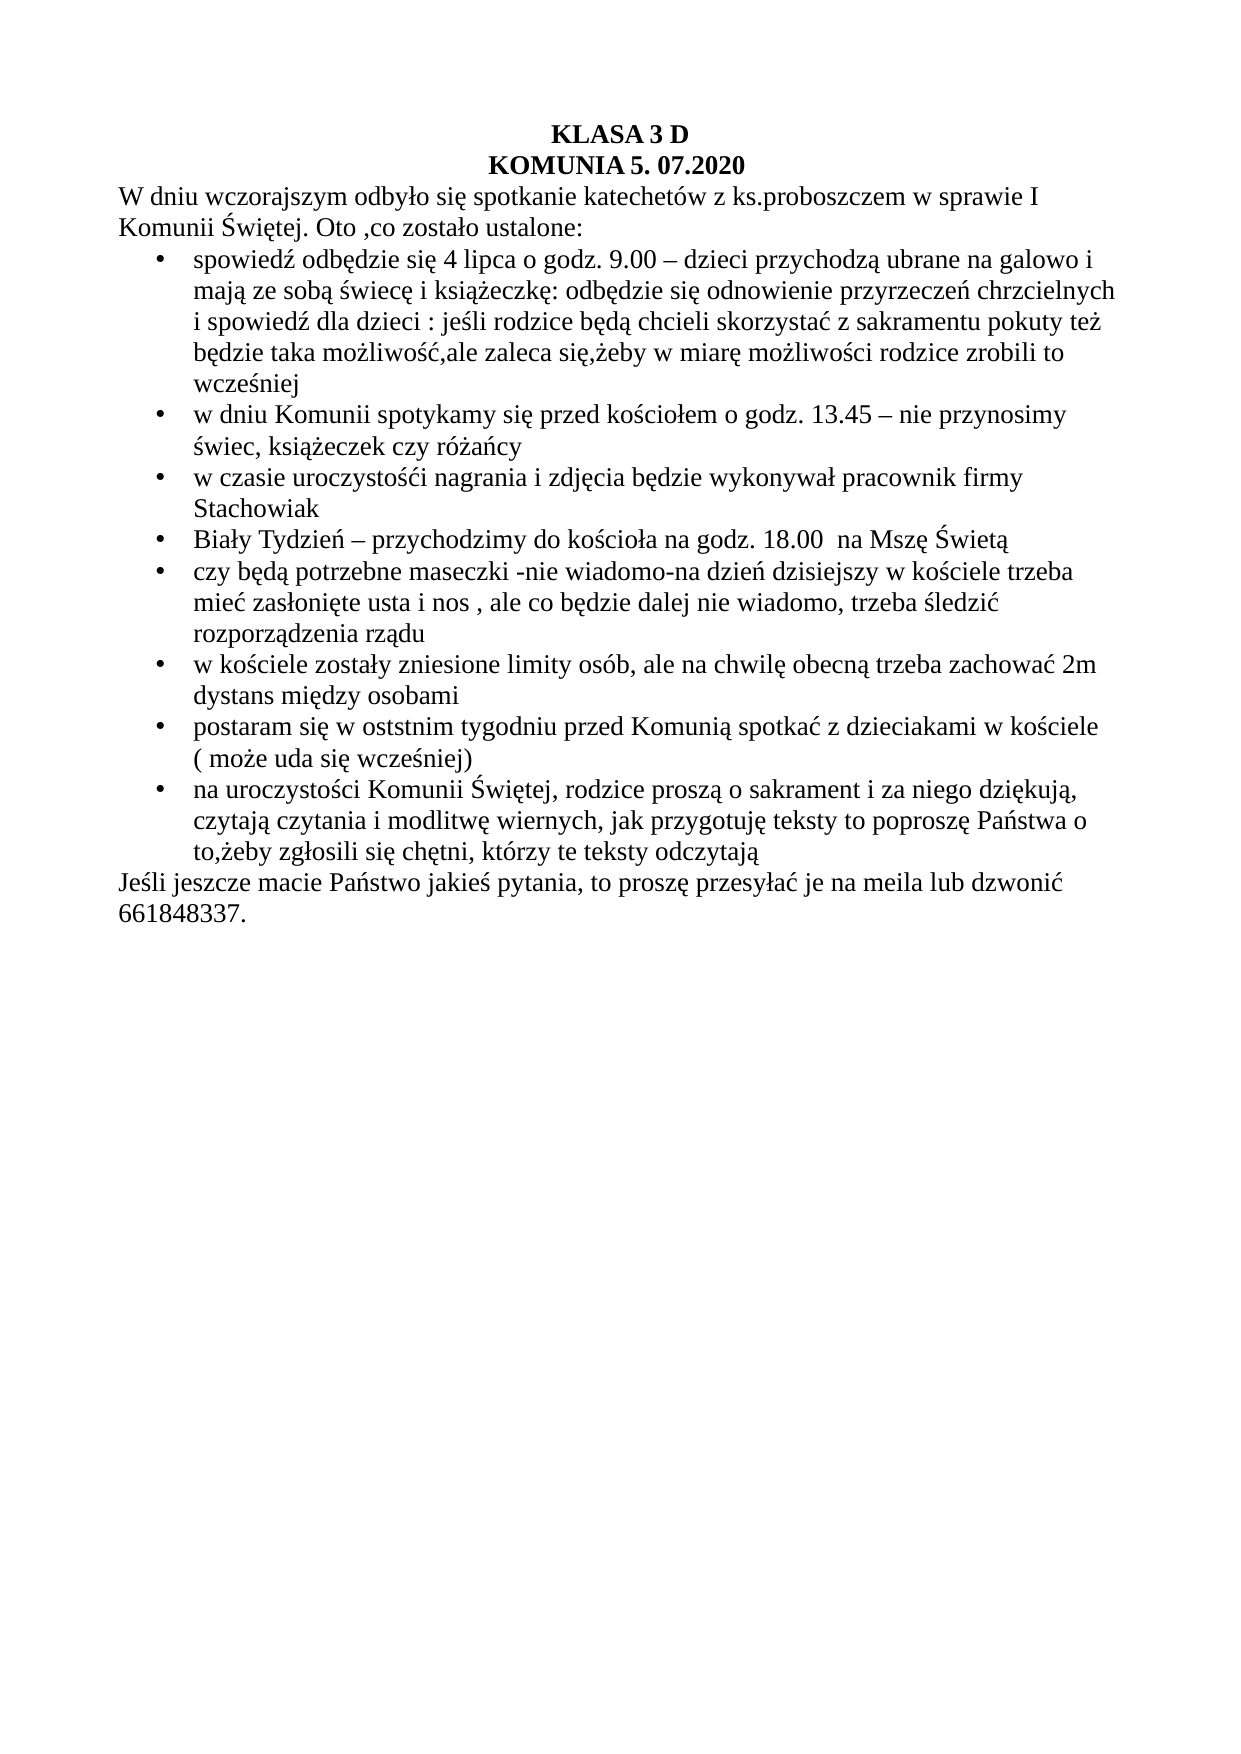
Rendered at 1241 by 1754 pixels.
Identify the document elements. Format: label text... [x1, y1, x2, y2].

text Jeśli jeszcze macie Państwo jakieś pytania, to proszę przesyłać je na meila lub dzwonić 661848337. [118, 866, 1122, 929]
text KLASA 3 D [118, 118, 1122, 149]
list spowiedź odbędzie się 4 lipca o godz. 9.00 – dzieci przychodzą ubrane na galowo i mają ze sobą świecę i książeczkę: odbędzie się odnowienie przyrzeczeń chrzcielnych i spowiedź dla dzieci : jeśli rodzice będą chcieli skorzystać z sakramentu pokuty też będzie taka możliwość,ale zaleca się,żeby w miarę możliwości rodzice zrobili to wcześniej [156, 243, 1122, 398]
text KOMUNIA 5. 07.2020 [118, 149, 1122, 180]
list postaram się w oststnim tygodniu przed Komunią spotkać z dzieciakami w kościele ( może uda się wcześniej) [156, 711, 1122, 773]
text W dniu wczorajszym odbyło się spotkanie katechetów z ks.proboszczem w sprawie I Komunii Świętej. Oto ,co zostało ustalone: [118, 180, 1122, 243]
list w kościele zostały zniesione limity osób, ale na chwilę obecną trzeba zachować 2m dystans między osobami [156, 648, 1122, 711]
list czy będą potrzebne maseczki -nie wiadomo-na dzień dzisiejszy w kościele trzeba mieć zasłonięte usta i nos , ale co będzie dalej nie wiadomo, trzeba śledzić rozporządzenia rządu [156, 554, 1122, 648]
list w dniu Komunii spotykamy się przed kościołem o godz. 13.45 – nie przynosimy świec, książeczek czy różańcy [156, 398, 1122, 461]
list Biały Tydzień – przychodzimy do kościoła na godz. 18.00 na Mszę Świetą [156, 523, 1122, 554]
list w czasie uroczystośći nagrania i zdjęcia będzie wykonywał pracownik firmy Stachowiak [156, 461, 1122, 523]
list na uroczystości Komunii Świętej, rodzice proszą o sakrament i za niego dziękują, czytają czytania i modlitwę wiernych, jak przygotuję teksty to poproszę Państwa o to,żeby zgłosili się chętni, którzy te teksty odczytają [156, 773, 1122, 866]
